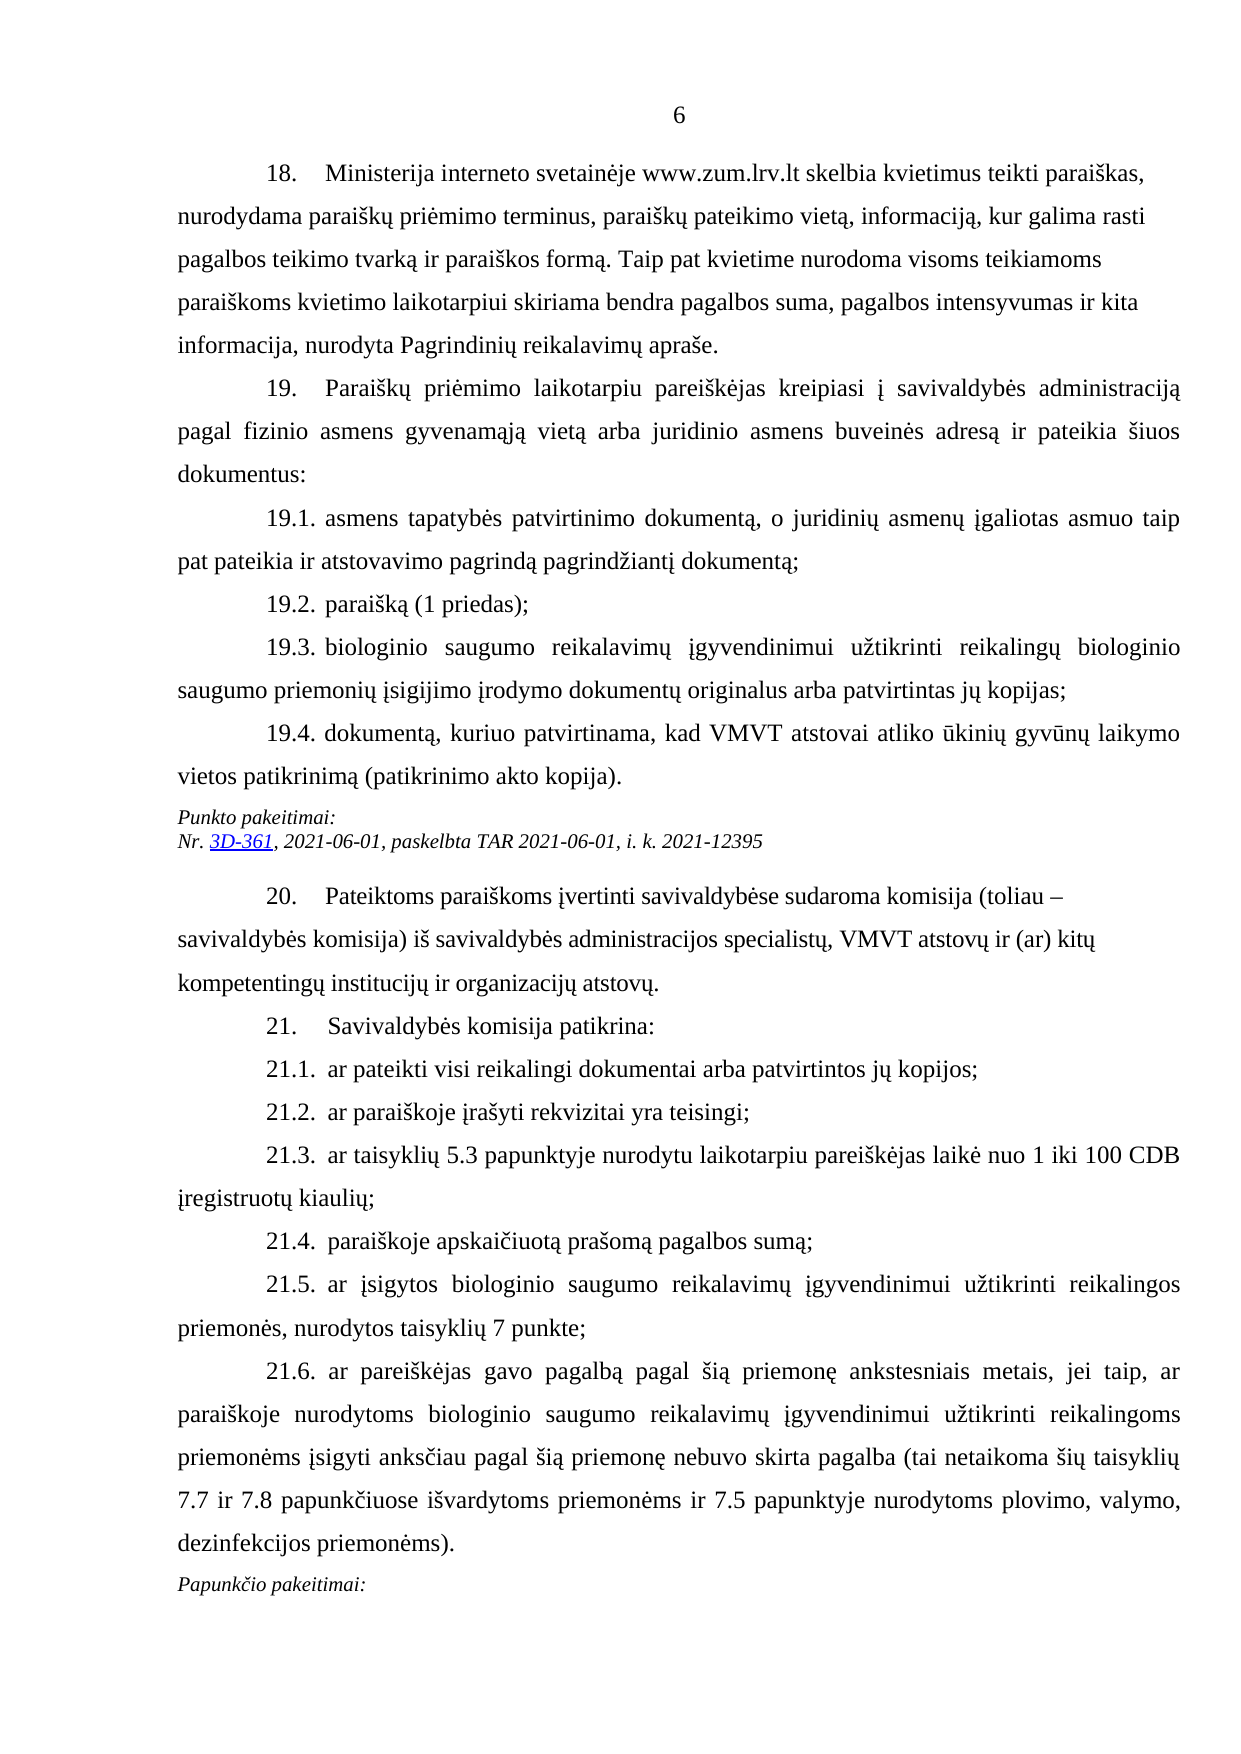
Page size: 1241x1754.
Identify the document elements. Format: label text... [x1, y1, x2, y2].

text 19.2. paraišką (1 priedas); [177, 589, 1181, 618]
text 21.5. ar įsigytos biologinio saugumo reikalavimų įgyvendinimui užtikrinti reikalingos priemonės, nurodytos taisyklių 7 punkte; [177, 1269, 1181, 1341]
text 19.1. asmens tapatybės patvirtinimo dokumentą, o juridinių asmenų įgaliotas asmuo taip pat pateikia ir atstovavimo pagrindą pagrindžiantį dokumentą; [177, 503, 1181, 574]
text 19.4. dokumentą, kuriuo patvirtinama, kad VMVT atstovai atliko ūkinių gyvūnų laikymo vietos patikrinimą (patikrinimo akto kopija). [177, 718, 1181, 790]
text 21.6. ar pareiškėjas gavo pagalbą pagal šią priemonę ankstesniais metais, jei taip, ar paraiškoje nurodytoms biologinio saugumo reikalavimų įgyvendinimui užtikrinti reikalingoms priemonėms įsigyti anksčiau pagal šią priemonę nebuvo skirta pagalba (tai netaikoma šių taisyklių 7.7 ir 7.8 papunkčiuose išvardytoms priemonėms ir 7.5 papunktyje nurodytoms plovimo, valymo, dezinfekcijos priemonėms). [177, 1356, 1181, 1557]
text Papunkčio pakeitimai: [177, 1571, 1181, 1596]
text 19. Paraiškų priėmimo laikotarpiu pareiškėjas kreipiasi į savivaldybės administraciją pagal fizinio asmens gyvenamąją vietą arba juridinio asmens buveinės adresą ir pateikia šiuos dokumentus: [177, 373, 1181, 488]
text 19.3. biologinio saugumo reikalavimų įgyvendinimui užtikrinti reikalingų biologinio saugumo priemonių įsigijimo įrodymo dokumentų originalus arba patvirtintas jų kopijas; [177, 632, 1181, 704]
text Punkto pakeitimai: [177, 804, 1181, 829]
text 21. Savivaldybės komisija patikrina: [177, 1011, 1181, 1039]
text 21.1. ar pateikti visi reikalingi dokumentai arba patvirtintos jų kopijos; [177, 1054, 1181, 1083]
text 21.2. ar paraiškoje įrašyti rekvizitai yra teisingi; [177, 1097, 1181, 1126]
text Nr. 3D-361, 2021-06-01, paskelbta TAR 2021-06-01, i. k. 2021-12395 [177, 829, 1181, 853]
text 18. Ministerija interneto svetainėje www.zum.lrv.lt skelbia kvietimus teikti paraiškas, nurodydama paraiškų priėmimo terminus, paraiškų pateikimo vietą, informaciją, kur galima rasti pagalbos teikimo tvarką ir paraiškos formą. Taip pat kvietime nurodoma visoms teikiamoms paraiškoms kvietimo laikotarpiui skiriama bendra pagalbos suma, pagalbos intensyvumas ir kita informacija, nurodyta Pagrindinių reikalavimų apraše. [177, 158, 1181, 359]
text 20. Pateiktoms paraiškoms įvertinti savivaldybėse sudaroma komisija (toliau – savivaldybės komisija) iš savivaldybės administracijos specialistų, VMVT atstovų ir (ar) kitų kompetentingų institucijų ir organizacijų atstovų. [177, 881, 1181, 996]
text 21.3. ar taisyklių 5.3 papunktyje nurodytu laikotarpiu pareiškėjas laikė nuo 1 iki 100 CDB įregistruotų kiaulių; [177, 1140, 1181, 1212]
text 21.4. paraiškoje apskaičiuotą prašomą pagalbos sumą; [177, 1226, 1181, 1255]
